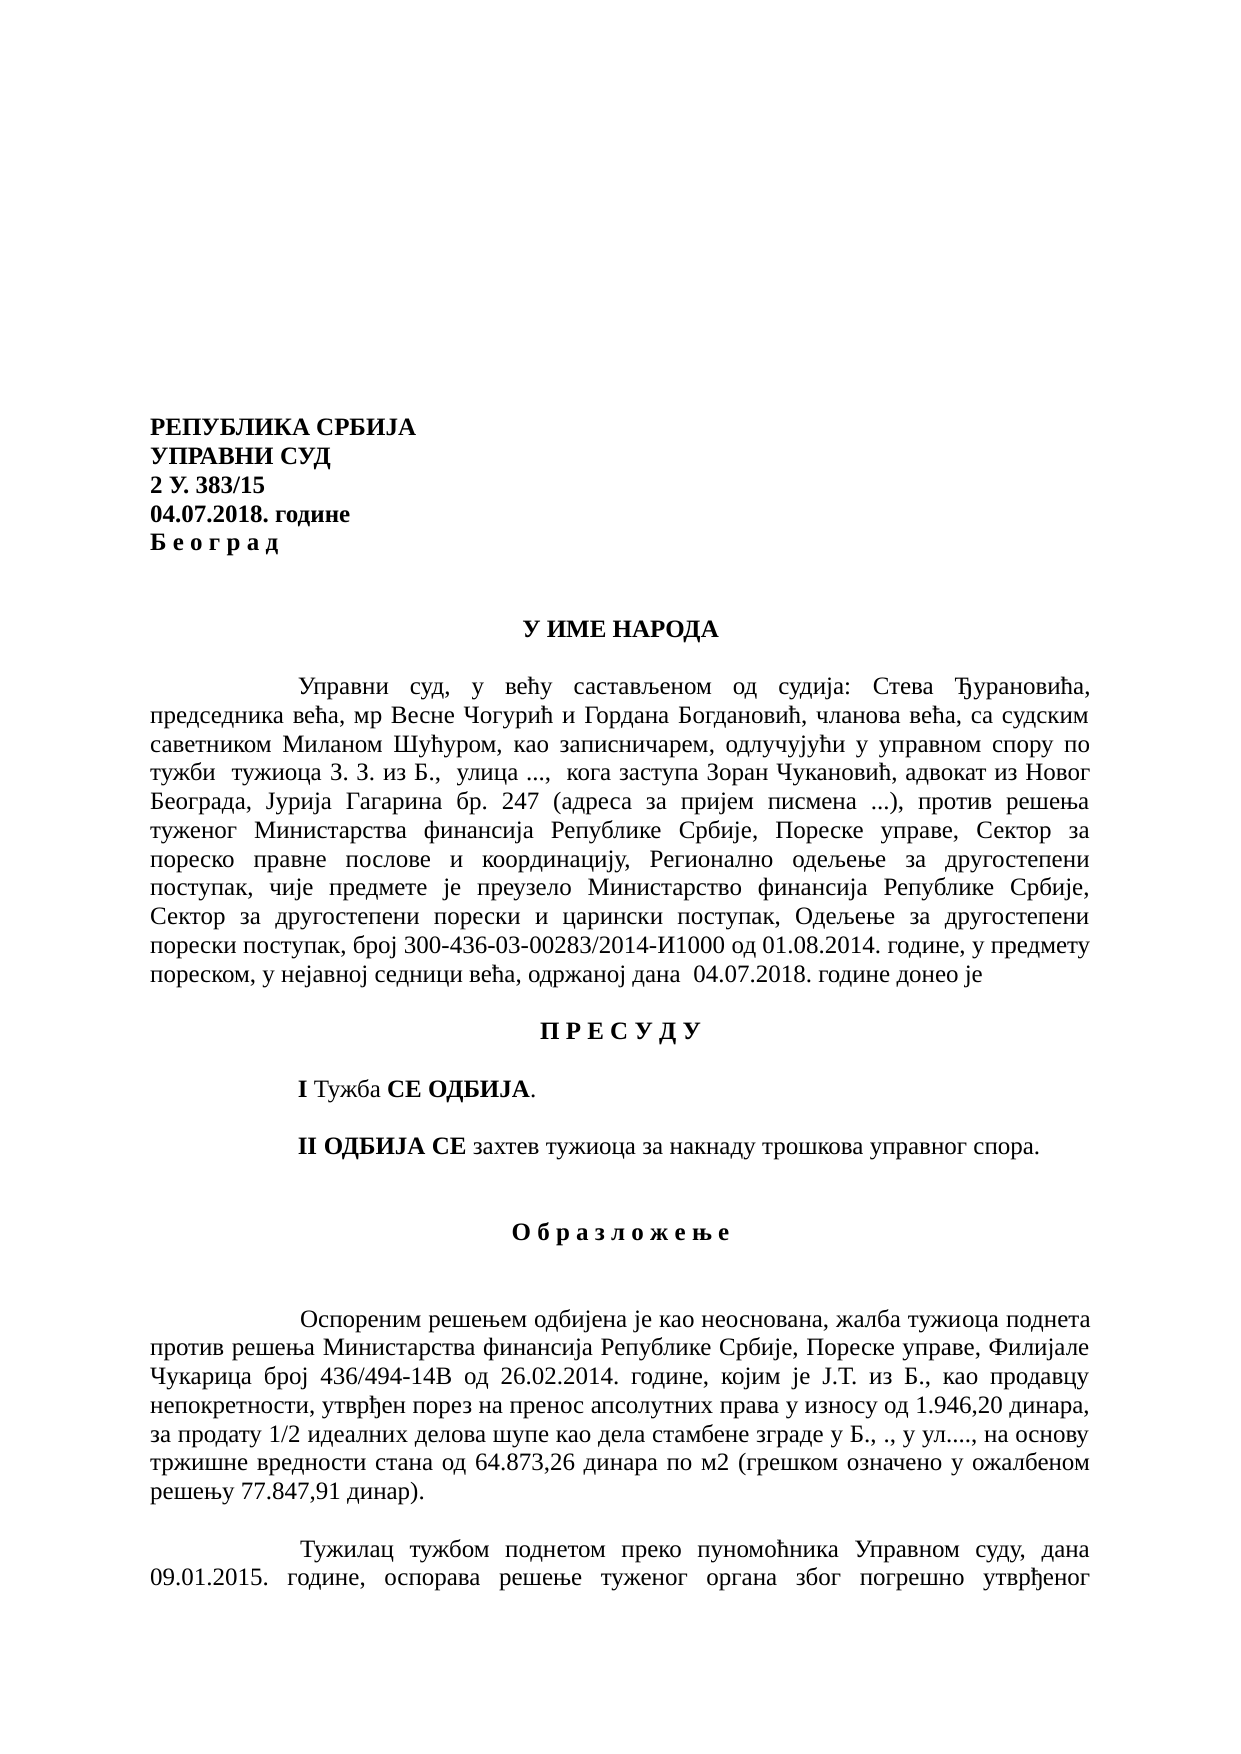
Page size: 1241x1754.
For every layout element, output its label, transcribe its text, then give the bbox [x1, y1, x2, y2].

text 2 У. 383/15 [150, 470, 1091, 499]
text РЕПУБЛИКА СРБИЈА [150, 206, 1091, 441]
text Б е о г р а д [150, 527, 1091, 556]
text I Тужба СЕ ОДБИЈА. [150, 1074, 1091, 1102]
text О б р а з л о ж е њ е [150, 1217, 1091, 1246]
text II ОДБИЈА СЕ захтев тужиоца за накнаду трошкова управног спора. [150, 1131, 1091, 1160]
text П Р Е С У Д У [150, 1016, 1091, 1045]
text У ИМЕ НАРОДА [150, 614, 1091, 642]
text УПРАВНИ СУД [150, 441, 1091, 470]
text 04.07.2018. године [150, 499, 1091, 527]
text Тужилац тужбом поднетом преко пуномоћника Управном суду, дана 09.01.2015. године, оспорава решење туженог органа због погрешно утврђеног [150, 1534, 1091, 1591]
text Оспореним решењем одбијена је као неоснована, жалба тужиоца поднета против решења Министарства финансија Републике Србије, Пореске управе, Филијале Чукарица број 436/494-14В од 26.02.2014. године, којим је Ј.Т. из Б., као продавцу непокретности, утврђен порез на пренос апсолутних права у износу од 1.946,20 динара, за продату 1/2 идеалних делова шупе као дела стамбене зграде у Б., ., у ул...., на основу тржишне вредности стана од 64.873,26 динара по м2 (грешком означено у ожалбеном решењу 77.847,91 динар). [150, 1304, 1091, 1505]
text Управни суд, у већу састављеном од судија: Стева Ђурановића, председника већа, мр Весне Чогурић и Гордана Богдановић, чланова већа, са судским саветником Миланом Шућуром, као записничарем, одлучујући у управном спору по тужби тужиоца З. З. из Б., улица ..., кога заступа Зоран Чукановић, адвокат из Новог Београда, Јурија Гагарина бр. 247 (адреса за пријем писмена ...), против решења туженог Министарства финансија Републике Србије, Пореске управе, Сектор за пореско правне послове и координацију, Регионално одељење за другостепени поступак, чије предмете је преузело Министарство финансија Републике Србије, Сектор за другостепени порески и царински поступак, Одељење за другостепени порески поступак, број 300-436-03-00283/2014-И1000 од 01.08.2014. године, у предмету пореском, у нејавној седници већа, одржаној дана 04.07.2018. године донео је [150, 671, 1091, 987]
